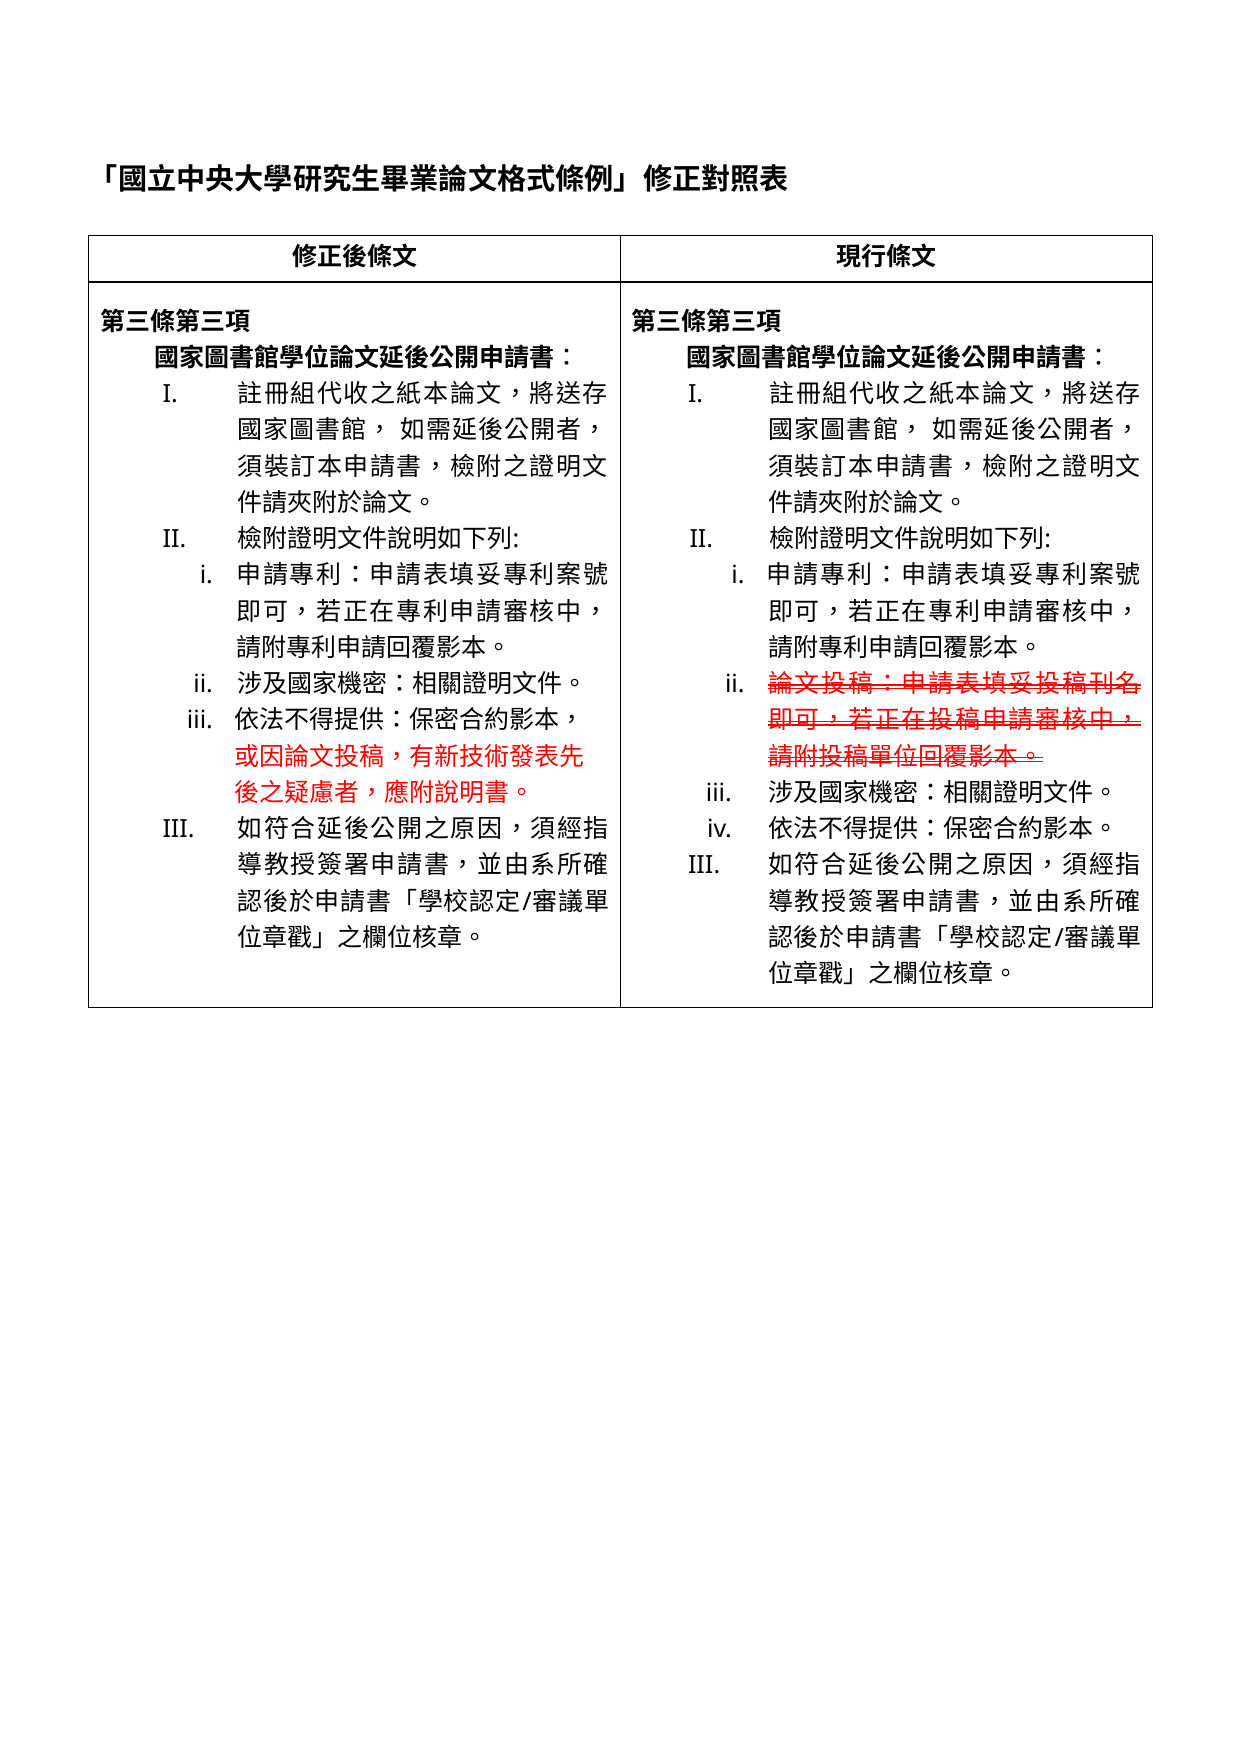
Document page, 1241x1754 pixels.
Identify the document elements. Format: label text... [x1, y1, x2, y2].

table_cell 第三條第三項 國家圖書館學位論文延後公開申請書： 註冊組代收之紙本論文，將送存國家圖書館， 如需延後公開者，須裝訂本申請書，檢附之證明文件請夾附於論文。 檢附證明文件說明如下列: 申請專利：申請表填妥專利案號即可，若正在專利申請審核中，請附專利申請回覆影本。 涉及國家機密：相關證明文件。 依法不得提供：保密合約影本，或因論文投稿，有新技術發表先後之疑慮者，應附說明書。 如符合延後公開之原因，須經指導教授簽署申請書，並由系所確認後於申請書「學校認定/審議單位章戳」之欄位核章。 [89, 283, 620, 1007]
table_header 現行條文 [621, 236, 1152, 281]
table_header 修正後條文 [89, 236, 620, 281]
text 「國立中央大學研究生畢業論文格式條例」修正對照表 [89, 156, 1152, 198]
table_cell 第三條第三項 國家圖書館學位論文延後公開申請書： 註冊組代收之紙本論文，將送存國家圖書館， 如需延後公開者，須裝訂本申請書，檢附之證明文件請夾附於論文。 檢附證明文件說明如下列: 申請專利：申請表填妥專利案號即可，若正在專利申請審核中，請附專利申請回覆影本。 論文投稿：申請表填妥投稿刊名即可，若正在投稿申請審核中，請附投稿單位回覆影本。 涉及國家機密：相關證明文件。 依法不得提供：保密合約影本。 如符合延後公開之原因，須經指導教授簽署申請書，並由系所確認後於申請書「學校認定/審議單位章戳」之欄位核章。 [621, 283, 1152, 1007]
